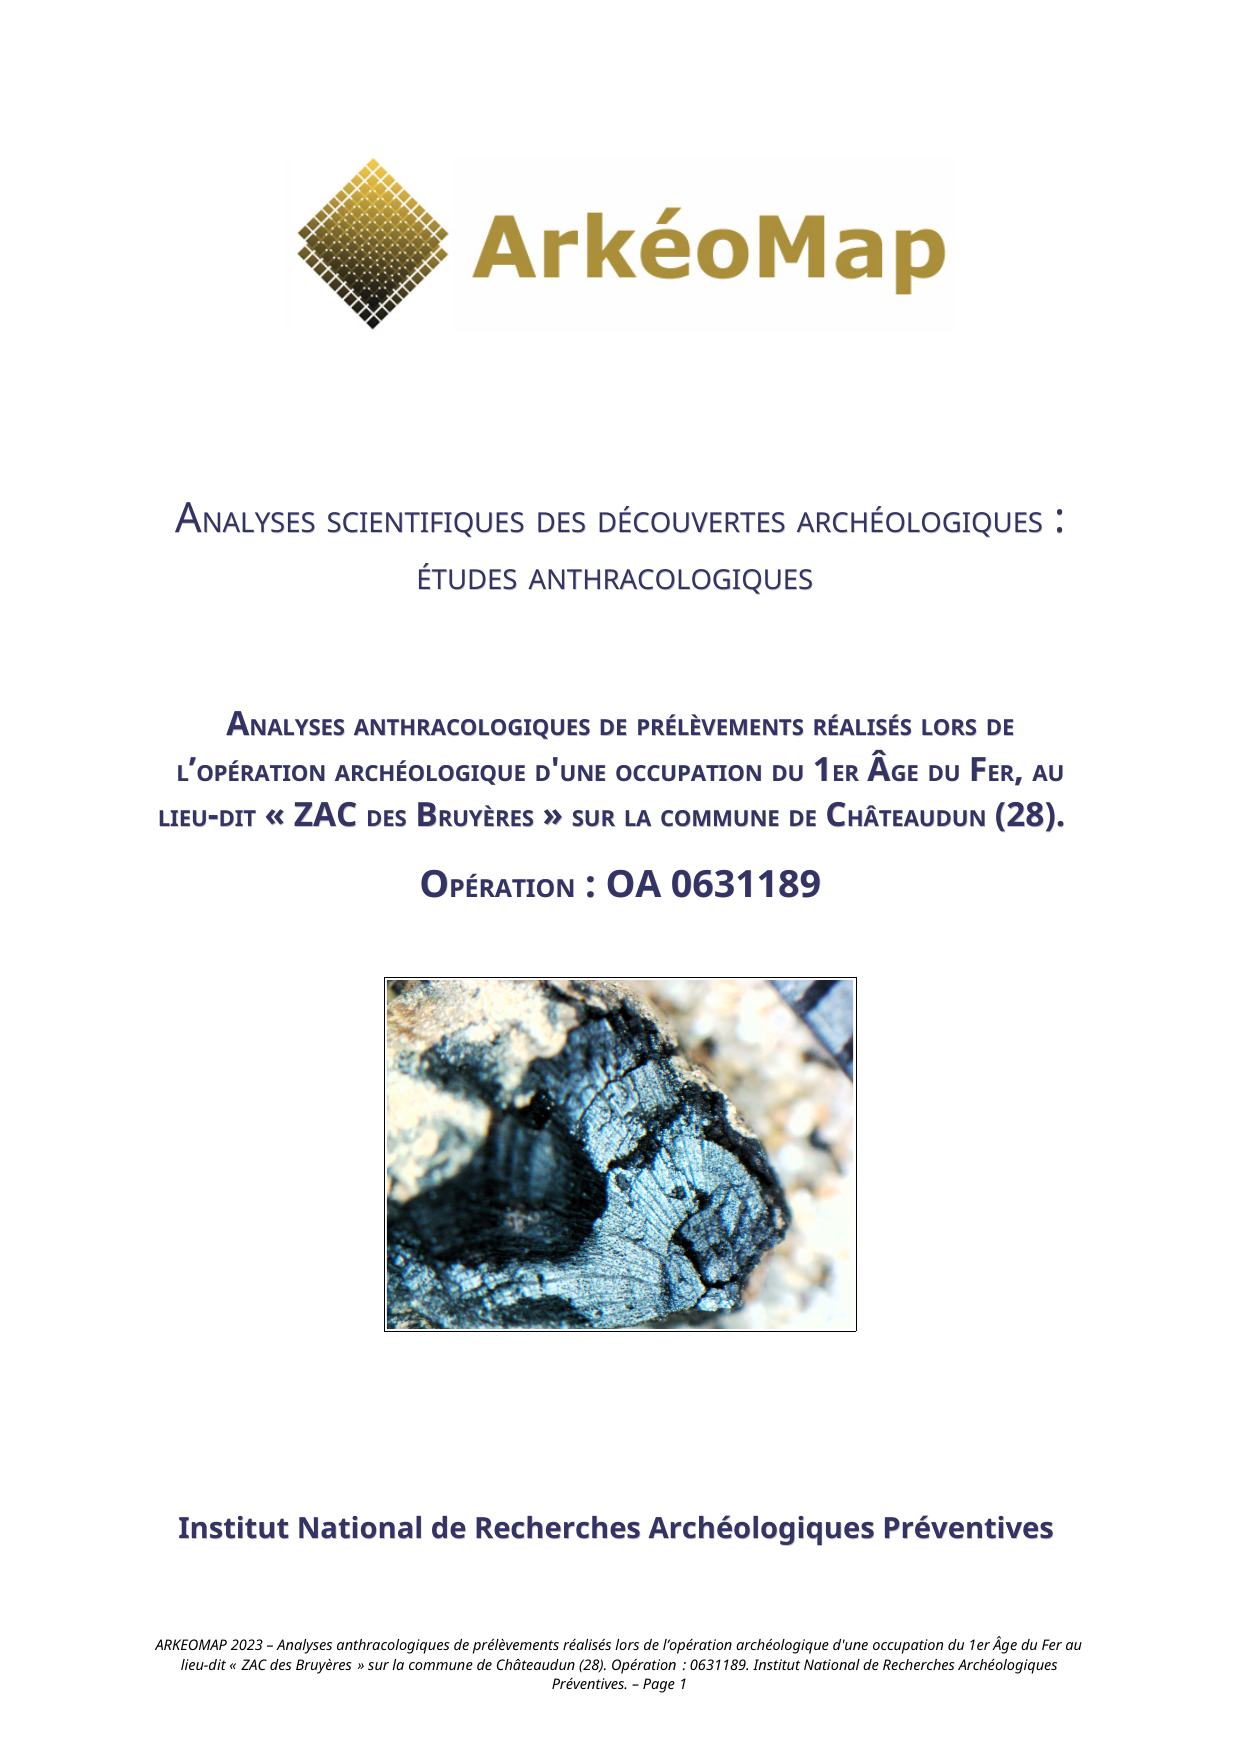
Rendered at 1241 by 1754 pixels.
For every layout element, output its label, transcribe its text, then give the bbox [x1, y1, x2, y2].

text Analyses anthracologiques de prélèvements réalisés lors de l’opération archéologique d'une occupation du 1er Âge du Fer, au lieu-dit « ZAC des Bruyères » sur la commune de Châteaudun (28). [148, 700, 1092, 836]
text Institut National de Recherches Archéologiques Préventives [148, 1475, 1092, 1584]
text Analyses scientifiques des découvertes archéologiques : études anthracologiques [148, 488, 1092, 602]
picture [386, 980, 854, 1329]
text Opération : OA 0631189 [148, 857, 1092, 908]
picture [285, 156, 956, 333]
